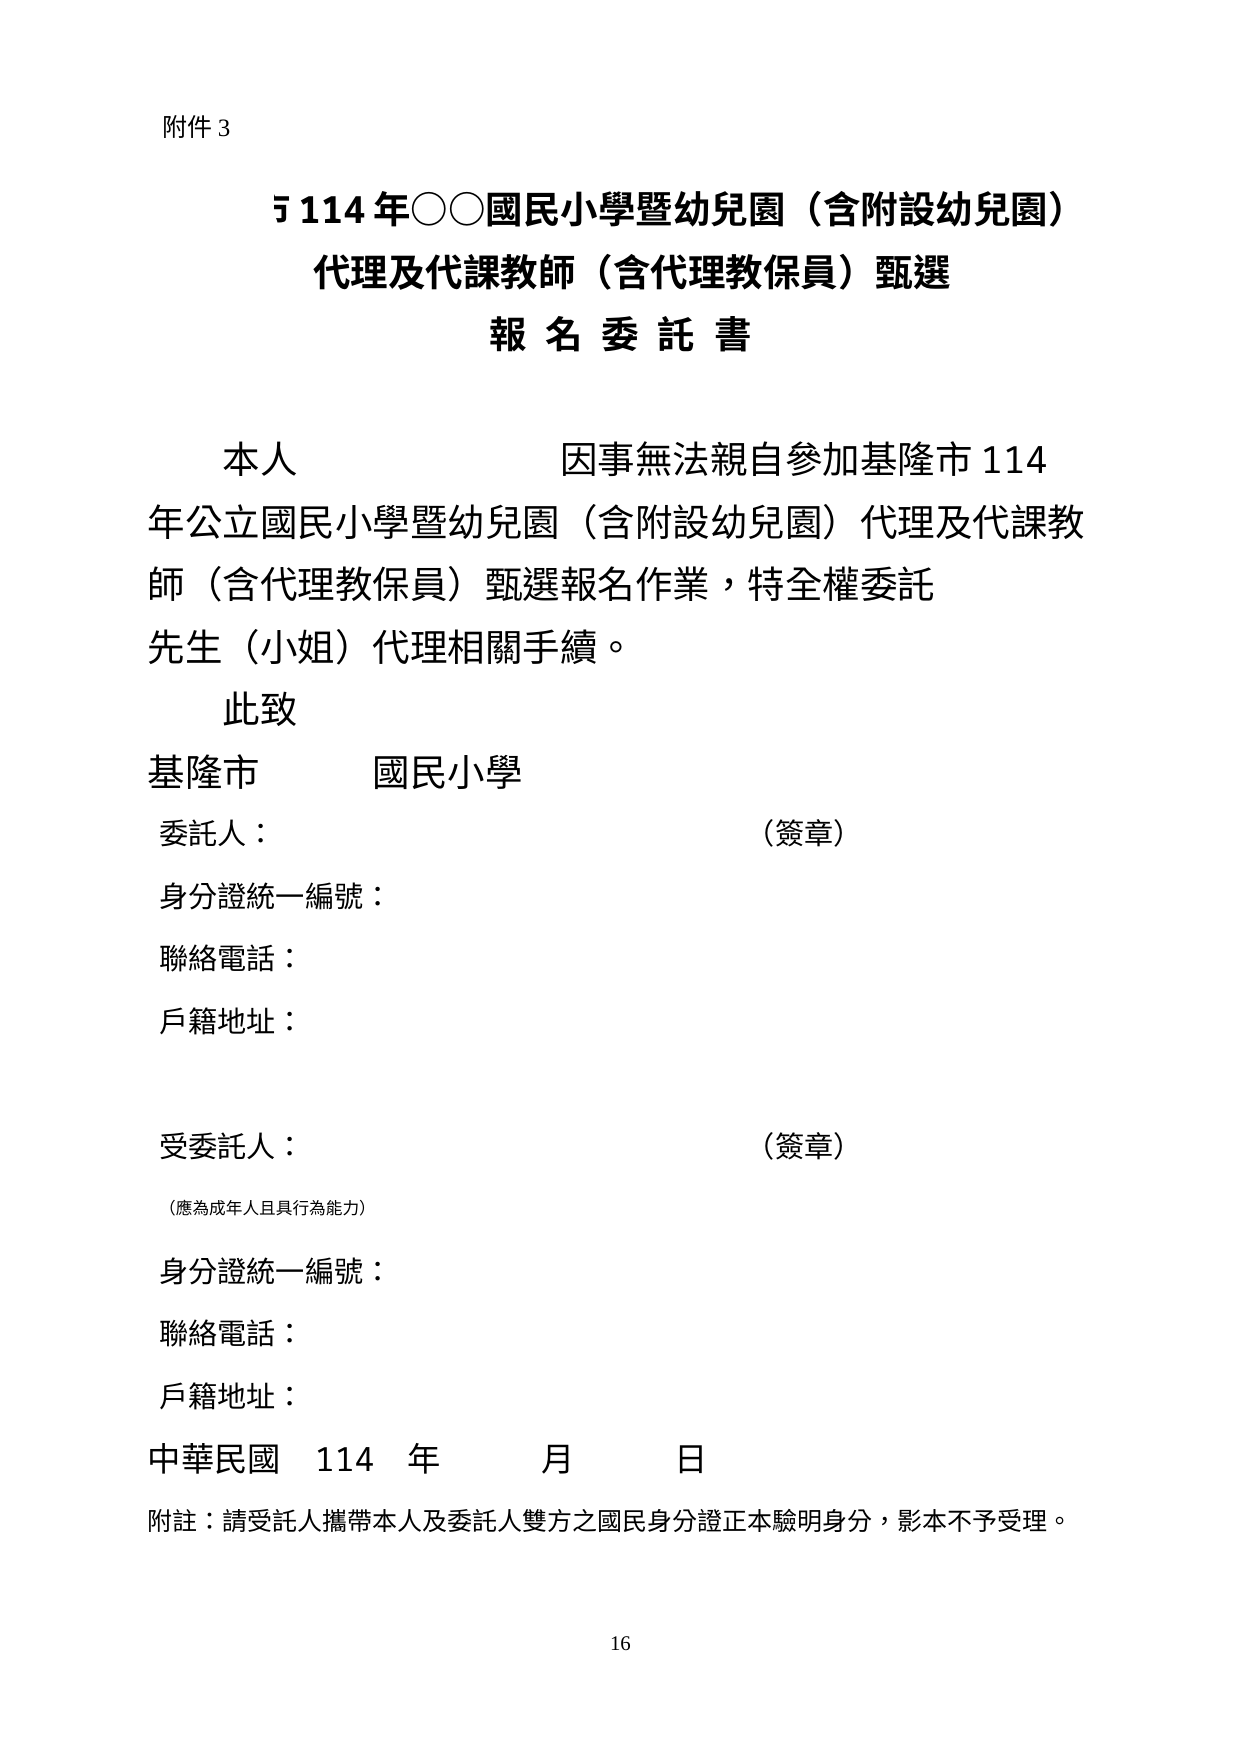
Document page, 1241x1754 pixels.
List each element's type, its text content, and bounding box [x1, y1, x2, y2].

text 基隆市114年○○國民小學暨幼兒園（含附設幼兒園） [274, 165, 1092, 228]
table_header （簽章） [414, 790, 1091, 853]
table_cell [414, 1290, 1091, 1353]
text 附註：請受託人攜帶本人及委託人雙方之國民身分證正本驗明身分，影本不予受理。 [148, 1478, 1092, 1540]
table_header 委託人： [148, 790, 413, 853]
table_cell 聯絡電話： [148, 1290, 413, 1353]
table_header （簽章） [414, 1103, 1091, 1228]
text 報 名 委 託 書 [148, 290, 1092, 353]
table_cell 戶籍地址： [148, 978, 413, 1040]
table_cell [414, 853, 1091, 915]
table_cell 身分證統一編號： [148, 1228, 413, 1290]
table_cell [414, 978, 1091, 1040]
text 附件3 [163, 107, 259, 143]
table_cell 戶籍地址： [148, 1353, 413, 1415]
table_cell 聯絡電話： [148, 915, 413, 978]
table_cell [414, 1228, 1091, 1290]
table_header 受委託人： （應為成年人且具行為能力） [148, 1103, 413, 1228]
text 本人 因事無法親自參加基隆市114年公立國民小學暨幼兒園（含附設幼兒園）代理及代課教師（含代理教保員）甄選報名作業，特全權委託 先生（小姐）代理相關手續。 [148, 415, 1092, 665]
table_cell [414, 915, 1091, 978]
table_cell [414, 1353, 1091, 1415]
text 中華民國 114 年 月 日 [148, 1415, 1092, 1478]
table_cell 身分證統一編號： [148, 853, 413, 915]
text 基隆市 國民小學 [148, 728, 1092, 790]
text 代理及代課教師（含代理教保員）甄選 [274, 228, 1092, 290]
text 此致 [148, 665, 1092, 728]
